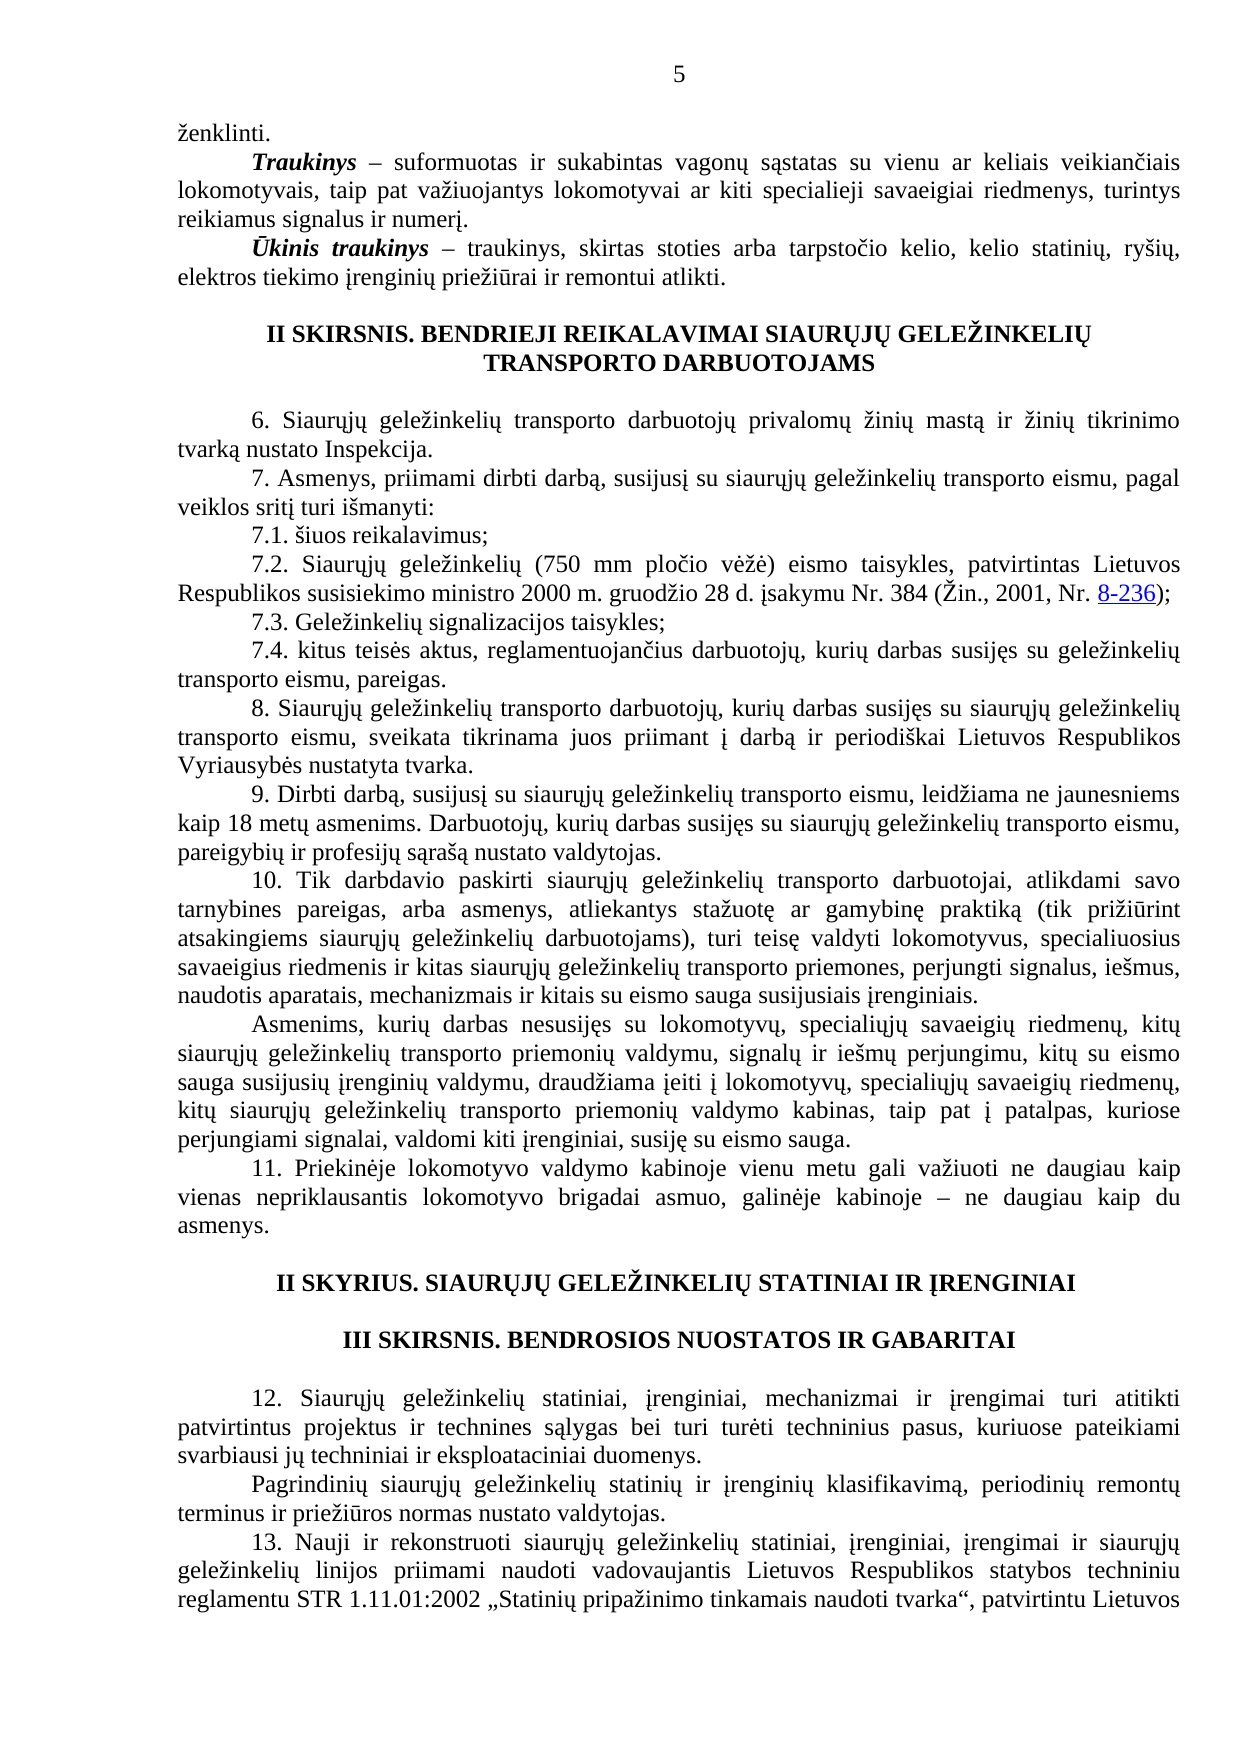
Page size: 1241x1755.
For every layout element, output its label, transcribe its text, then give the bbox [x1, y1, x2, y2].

text 7. Asmenys, priimami dirbti darbą, susijusį su siaurųjų geležinkelių transporto eismu, pagal veiklos sritį turi išmanyti: [177, 463, 1181, 521]
text Asmenims, kurių darbas nesusijęs su lokomotyvų, specialiųjų savaeigių riedmenų, kitų siaurųjų geležinkelių transporto priemonių valdymu, signalų ir iešmų perjungimu, kitų su eismo sauga susijusių įrenginių valdymu, draudžiama įeiti į lokomotyvų, specialiųjų savaeigių riedmenų, kitų siaurųjų geležinkelių transporto priemonių valdymo kabinas, taip pat į patalpas, kuriose perjungiami signalai, valdomi kiti įrenginiai, susiję su eismo sauga. [177, 1009, 1181, 1153]
text II SKIRSNIS. BENDRIEJI REIKALAVIMAI SIAURŲJŲ GELEŽINKELIŲ TRANSPORTO DARBUOTOJAMS [177, 319, 1181, 377]
text ženklinti. [177, 118, 1181, 147]
text III SKIRSNIS. BENDROSIOS NUOSTATOS IR GABARITAI [177, 1326, 1181, 1354]
text 7.4. kitus teisės aktus, reglamentuojančius darbuotojų, kurių darbas susijęs su geležinkelių transporto eismu, pareigas. [177, 636, 1181, 693]
text 7.3. Geležinkelių signalizacijos taisykles; [177, 607, 1181, 636]
text 7.2. Siaurųjų geležinkelių (750 mm pločio vėžė) eismo taisykles, patvirtintas Lietuvos Respublikos susisiekimo ministro 2000 m. gruodžio 28 d. įsakymu Nr. 384 (Žin., 2001, Nr. 8-236); [177, 549, 1181, 607]
text 6. Siaurųjų geležinkelių transporto darbuotojų privalomų žinių mastą ir žinių tikrinimo tvarką nustato Inspekcija. [177, 406, 1181, 463]
text 9. Dirbti darbą, susijusį su siaurųjų geležinkelių transporto eismu, leidžiama ne jaunesniems kaip 18 metų asmenims. Darbuotojų, kurių darbas susijęs su siaurųjų geležinkelių transporto eismu, pareigybių ir profesijų sąrašą nustato valdytojas. [177, 779, 1181, 866]
text 11. Priekinėje lokomotyvo valdymo kabinoje vienu metu gali važiuoti ne daugiau kaip vienas nepriklausantis lokomotyvo brigadai asmuo, galinėje kabinoje – ne daugiau kaip du asmenys. [177, 1153, 1181, 1239]
text 13. Nauji ir rekonstruoti siaurųjų geležinkelių statiniai, įrenginiai, įrengimai ir siaurųjų geležinkelių linijos priimami naudoti vadovaujantis Lietuvos Respublikos statybos techniniu reglamentu STR 1.11.01:2002 „Statinių pripažinimo tinkamais naudoti tvarka“, patvirtintu Lietuvos [177, 1527, 1181, 1613]
text 7.1. šiuos reikalavimus; [177, 521, 1181, 549]
text 10. Tik darbdavio paskirti siaurųjų geležinkelių transporto darbuotojai, atlikdami savo tarnybines pareigas, arba asmenys, atliekantys stažuotę ar gamybinę praktiką (tik prižiūrint atsakingiems siaurųjų geležinkelių darbuotojams), turi teisę valdyti lokomotyvus, specialiuosius savaeigius riedmenis ir kitas siaurųjų geležinkelių transporto priemones, perjungti signalus, iešmus, naudotis aparatais, mechanizmais ir kitais su eismo sauga susijusiais įrenginiais. [177, 866, 1181, 1009]
text Ūkinis traukinys – traukinys, skirtas stoties arba tarpstočio kelio, kelio statinių, ryšių, elektros tiekimo įrenginių priežiūrai ir remontui atlikti. [177, 233, 1181, 291]
text 12. Siaurųjų geležinkelių statiniai, įrenginiai, mechanizmai ir įrengimai turi atitikti patvirtintus projektus ir technines sąlygas bei turi turėti techninius pasus, kuriuose pateikiami svarbiausi jų techniniai ir eksploataciniai duomenys. [177, 1383, 1181, 1469]
text 8. Siaurųjų geležinkelių transporto darbuotojų, kurių darbas susijęs su siaurųjų geležinkelių transporto eismu, sveikata tikrinama juos priimant į darbą ir periodiškai Lietuvos Respublikos Vyriausybės nustatyta tvarka. [177, 693, 1181, 779]
text II SKYRIUS. SIAURŲJŲ GELEŽINKELIŲ STATINIAI IR ĮRENGINIAI [177, 1268, 1181, 1297]
text Pagrindinių siaurųjų geležinkelių statinių ir įrenginių klasifikavimą, periodinių remontų terminus ir priežiūros normas nustato valdytojas. [177, 1469, 1181, 1527]
text Traukinys – suformuotas ir sukabintas vagonų sąstatas su vienu ar keliais veikiančiais lokomotyvais, taip pat važiuojantys lokomotyvai ar kiti specialieji savaeigiai riedmenys, turintys reikiamus signalus ir numerį. [177, 147, 1181, 233]
